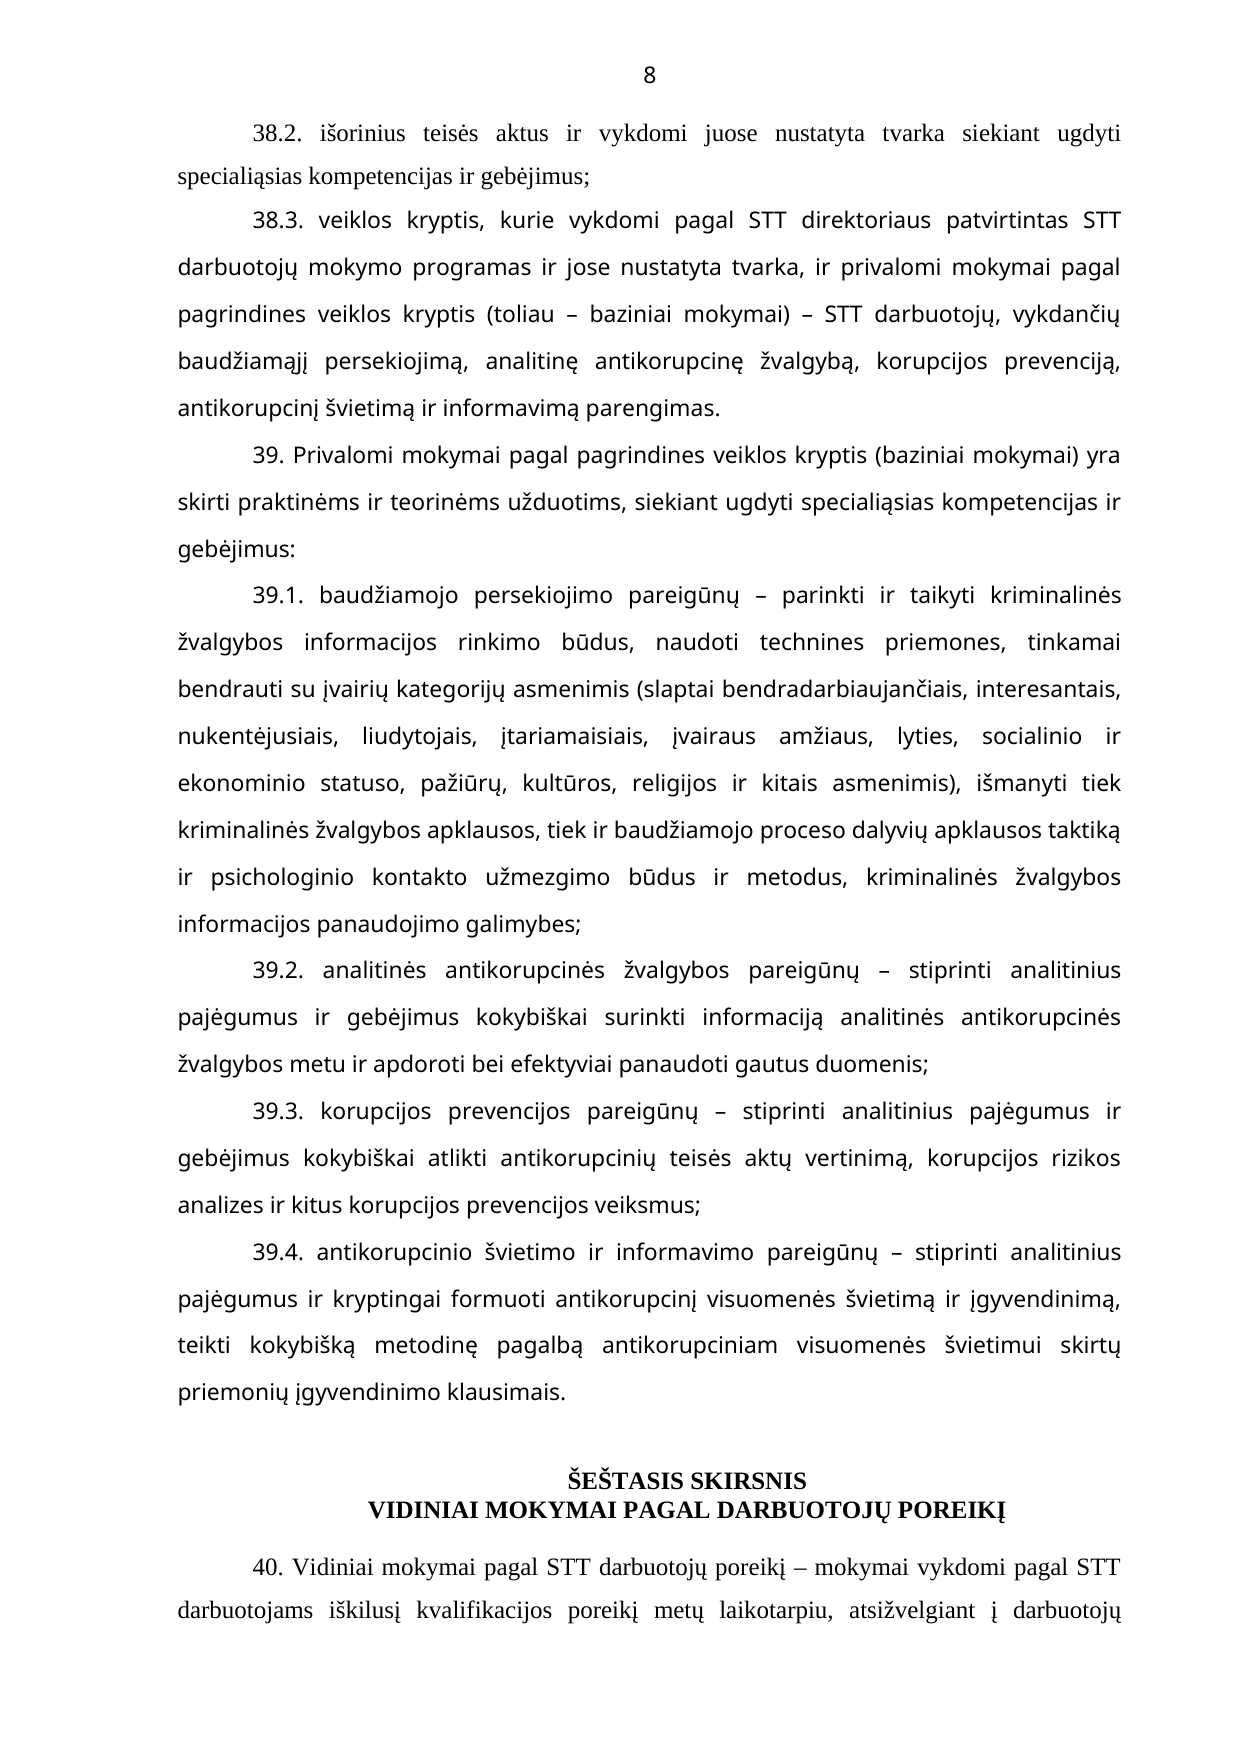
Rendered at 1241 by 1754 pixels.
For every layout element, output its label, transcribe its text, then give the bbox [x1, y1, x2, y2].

text 39.4. antikorupcinio švietimo ir informavimo pareigūnų – stiprinti analitinius pajėgumus ir kryptingai formuoti antikorupcinį visuomenės švietimą ir įgyvendinimą, teikti kokybišką metodinę pagalbą antikorupciniam visuomenės švietimui skirtų priemonių įgyvendinimo klausimais. [177, 1236, 1122, 1407]
text 40. Vidiniai mokymai pagal STT darbuotojų poreikį – mokymai vykdomi pagal STT darbuotojams iškilusį kvalifikacijos poreikį metų laikotarpiu, atsižvelgiant į darbuotojų [177, 1552, 1122, 1624]
text 38.3. veiklos kryptis, kurie vykdomi pagal STT direktoriaus patvirtintas STT darbuotojų mokymo programas ir jose nustatyta tvarka, ir privalomi mokymai pagal pagrindines veiklos kryptis (toliau – baziniai mokymai) – STT darbuotojų, vykdančių baudžiamąjį persekiojimą, analitinę antikorupcinę žvalgybą, korupcijos prevenciją, antikorupcinį švietimą ir informavimą parengimas. [177, 204, 1122, 423]
text 39.3. korupcijos prevencijos pareigūnų – stiprinti analitinius pajėgumus ir gebėjimus kokybiškai atlikti antikorupcinių teisės aktų vertinimą, korupcijos rizikos analizes ir kitus korupcijos prevencijos veiksmus; [177, 1095, 1122, 1220]
text 39.1. baudžiamojo persekiojimo pareigūnų – parinkti ir taikyti kriminalinės žvalgybos informacijos rinkimo būdus, naudoti technines priemones, tinkamai bendrauti su įvairių kategorijų asmenimis (slaptai bendradarbiaujančiais, interesantais, nukentėjusiais, liudytojais, įtariamaisiais, įvairaus amžiaus, lyties, socialinio ir ekonominio statuso, pažiūrų, kultūros, religijos ir kitais asmenimis), išmanyti tiek kriminalinės žvalgybos apklausos, tiek ir baudžiamojo proceso dalyvių apklausos taktiką ir psichologinio kontakto užmezgimo būdus ir metodus, kriminalinės žvalgybos informacijos panaudojimo galimybes; [177, 579, 1122, 939]
text 38.2. išorinius teisės aktus ir vykdomi juose nustatyta tvarka siekiant ugdyti specialiąsias kompetencijas ir gebėjimus; [177, 118, 1122, 190]
text 39. Privalomi mokymai pagal pagrindines veiklos kryptis (baziniai mokymai) yra skirti praktinėms ir teorinėms užduotims, siekiant ugdyti specialiąsias kompetencijas ir gebėjimus: [177, 439, 1122, 564]
text VIDINIAI MOKYMAI PAGAL DARBUOTOJŲ POREIKĮ [177, 1495, 1122, 1524]
text ŠEŠTASIS SKIRSNIS [177, 1466, 1122, 1495]
text 39.2. analitinės antikorupcinės žvalgybos pareigūnų – stiprinti analitinius pajėgumus ir gebėjimus kokybiškai surinkti informaciją analitinės antikorupcinės žvalgybos metu ir apdoroti bei efektyviai panaudoti gautus duomenis; [177, 954, 1122, 1079]
